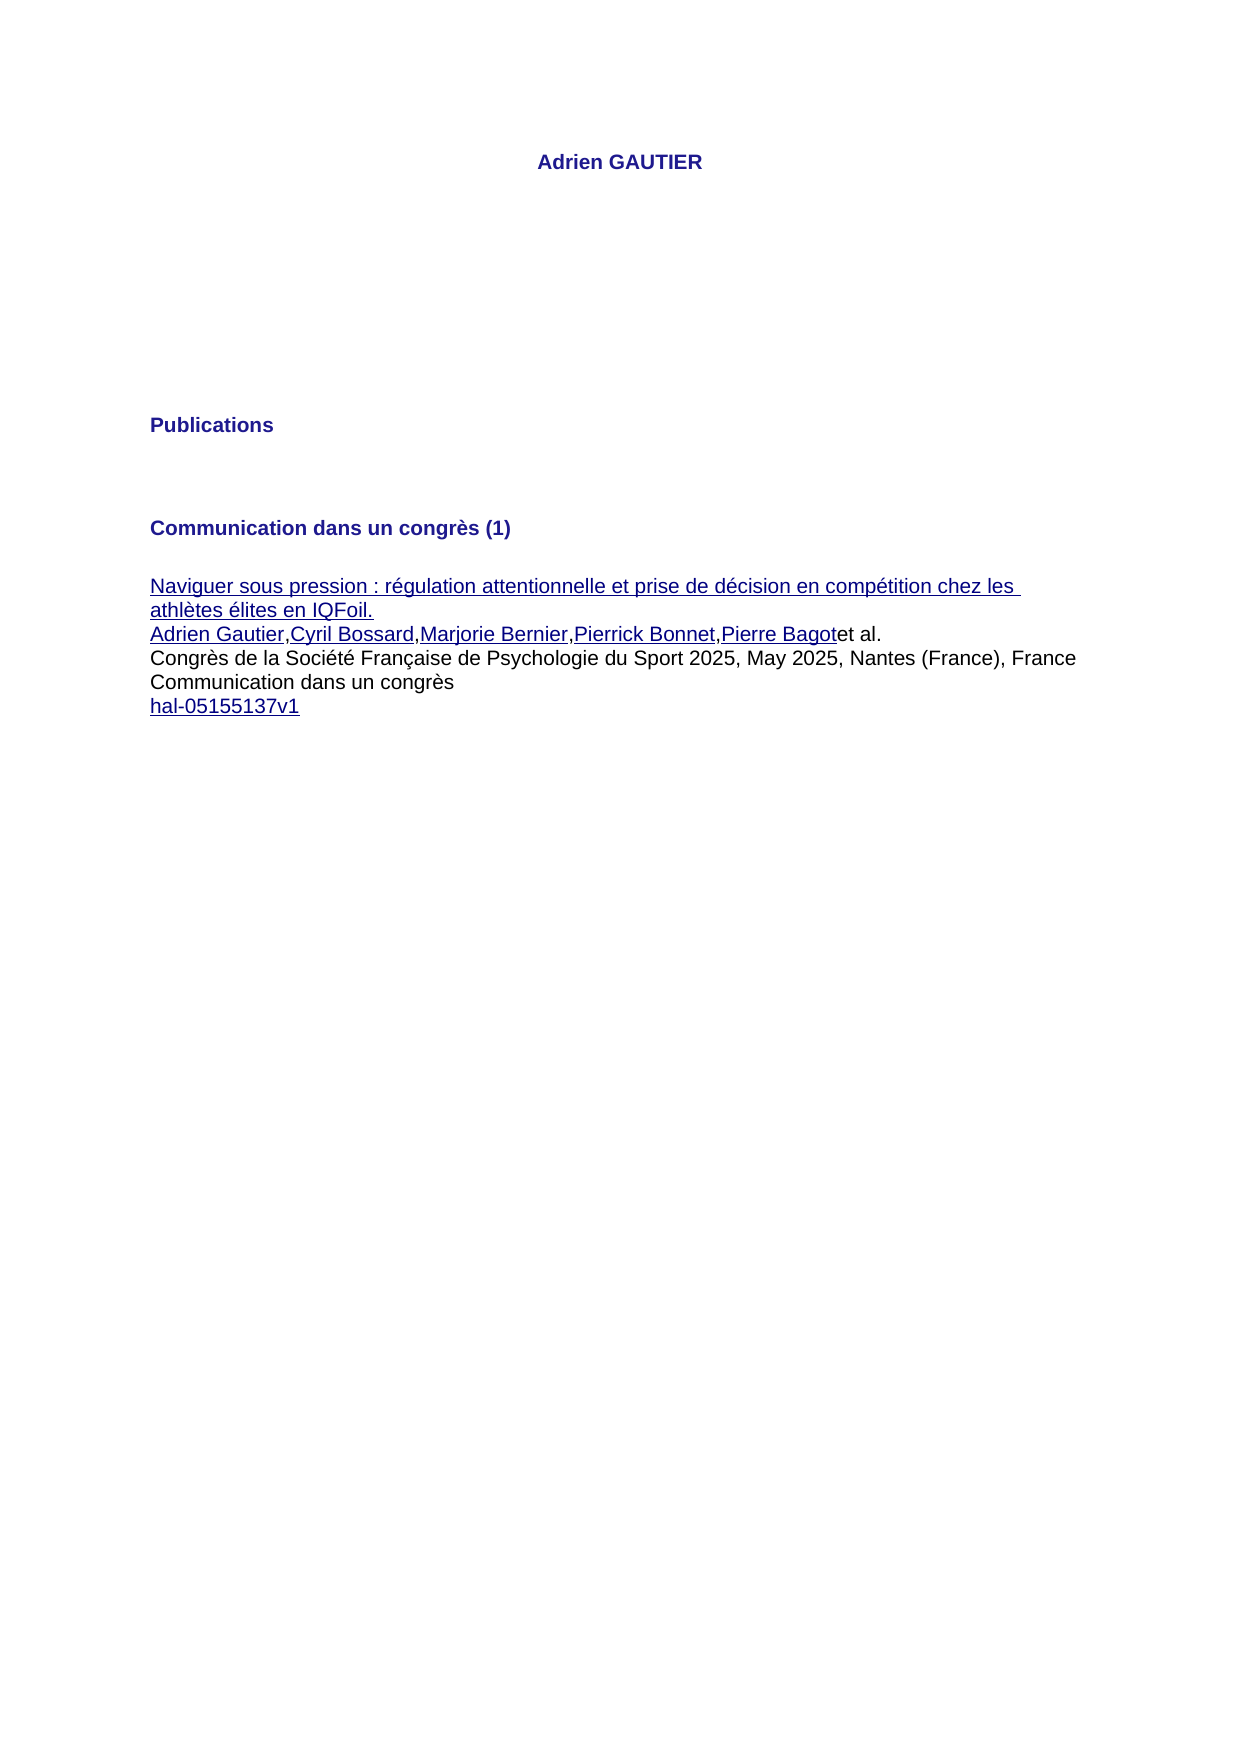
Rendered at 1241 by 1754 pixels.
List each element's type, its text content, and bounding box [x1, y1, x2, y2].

subtitle Communication dans un congrès (1) [150, 516, 1090, 539]
subtitle Adrien GAUTIER [150, 150, 1090, 174]
subtitle Publications [150, 412, 1090, 436]
table_header Naviguer sous pression : régulation attentionnelle et prise de décision en compétition chez les athlètes élites en IQFoil. Adrien Gautier,Cyril Bossard,Marjorie Bernier,Pierrick Bonnet,Pierre Bagotet al. Congrès de la Société Française de Psychologie du Sport 2025, May 2025, Nantes (France), France Communication dans un congrès hal-05155137v1 [150, 574, 1090, 718]
